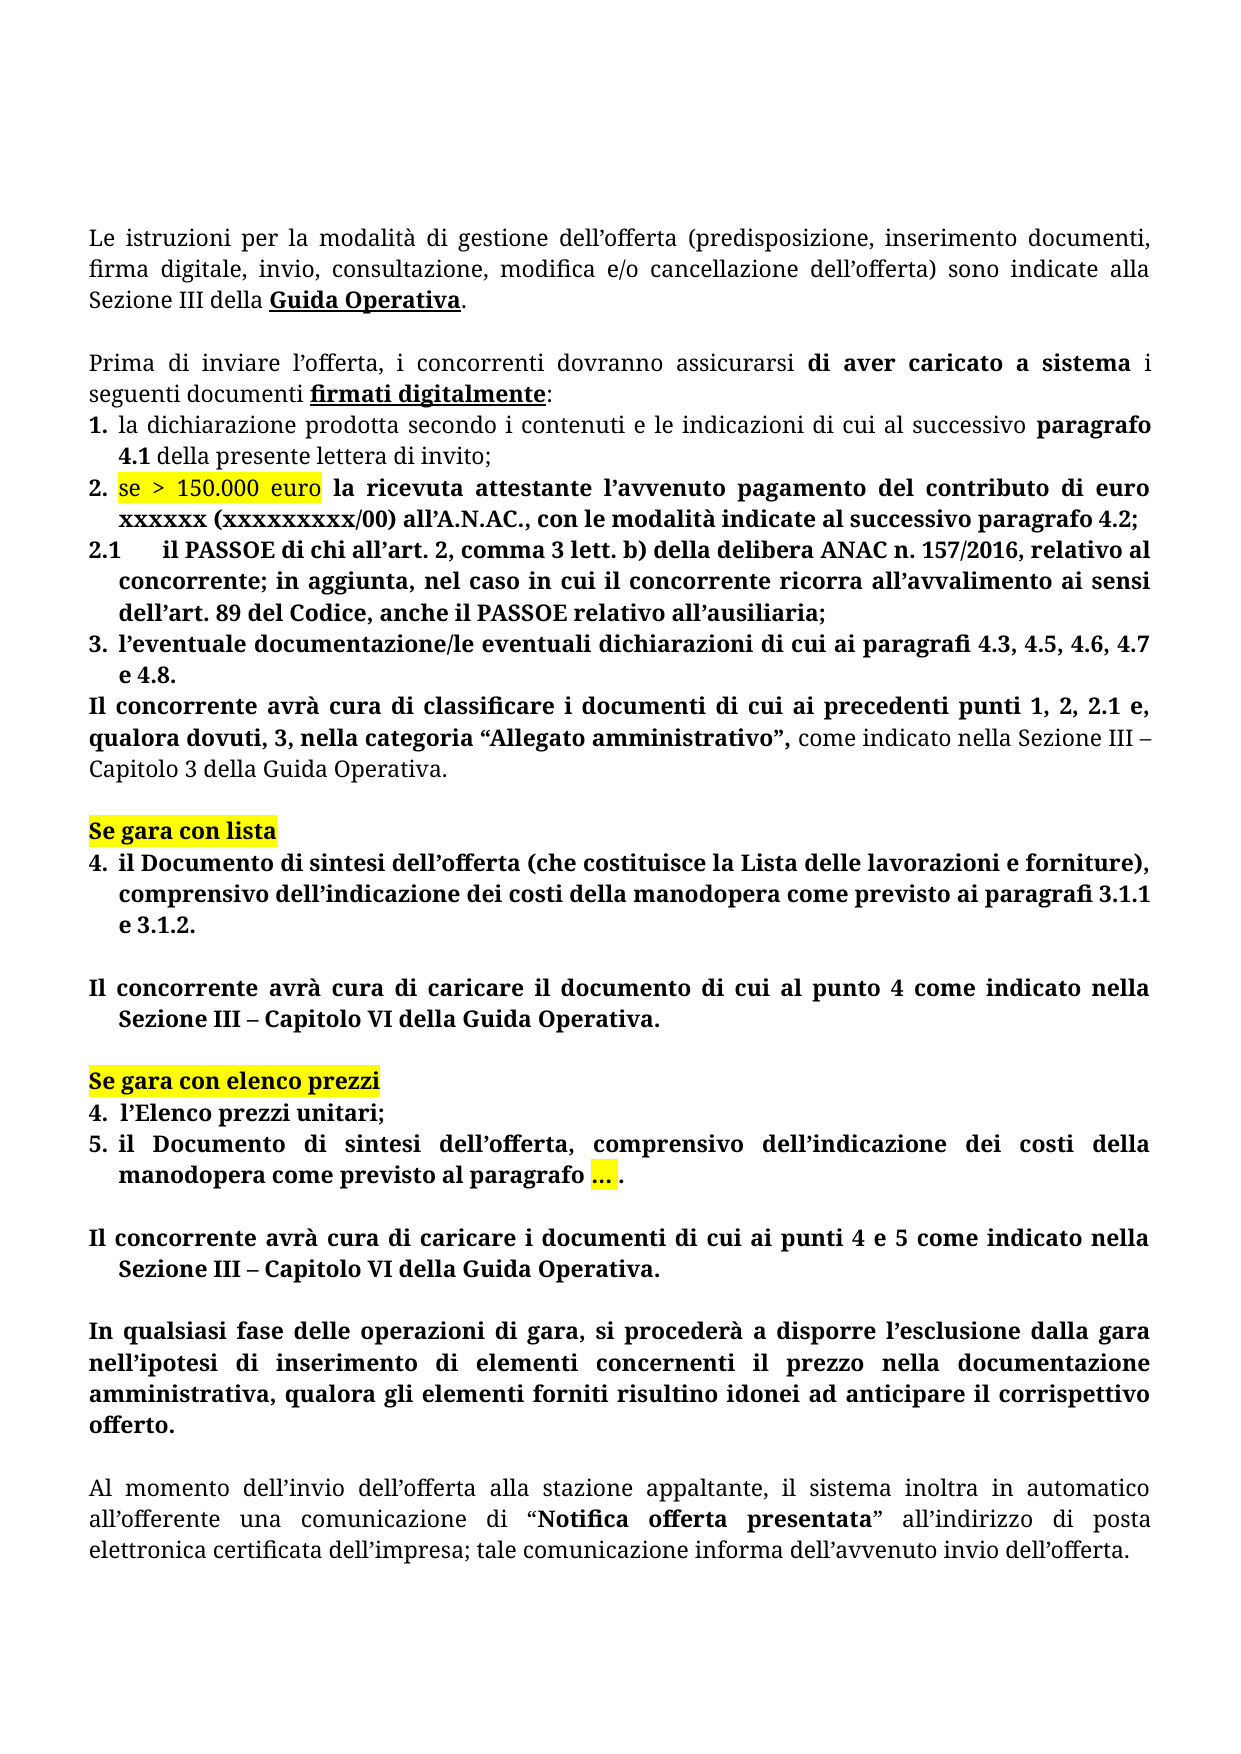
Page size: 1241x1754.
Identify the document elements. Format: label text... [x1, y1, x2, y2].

text 5. il Documento di sintesi dell’offerta, comprensivo dell’indicazione dei costi della manodopera come previsto al paragrafo … . [89, 1128, 1152, 1190]
text Il concorrente avrà cura di caricare il documento di cui al punto 4 come indicato nella Sezione III – Capitolo VI della Guida Operativa. [89, 972, 1152, 1034]
text Prima di inviare l’offerta, i concorrenti dovranno assicurarsi di aver caricato a sistema i seguenti documenti firmati digitalmente: [89, 347, 1152, 409]
text 3. l’eventuale documentazione/le eventuali dichiarazioni di cui ai paragrafi 4.3, 4.5, 4.6, 4.7 e 4.8. [89, 628, 1152, 690]
text 4. l’Elenco prezzi unitari; [89, 1097, 1152, 1128]
text 4. il Documento di sintesi dell’offerta (che costituisce la Lista delle lavorazioni e forniture), comprensivo dell’indicazione dei costi della manodopera come previsto ai paragrafi 3.1.1 e 3.1.2. [89, 847, 1152, 940]
text Le istruzioni per la modalità di gestione dell’offerta (predisposizione, inserimento documenti, firma digitale, invio, consultazione, modifica e/o cancellazione dell’offerta) sono indicate alla Sezione III della Guida Operativa. [89, 222, 1152, 315]
text Al momento dell’invio dell’offerta alla stazione appaltante, il sistema inoltra in automatico all’offerente una comunicazione di “Notifica offerta presentata” all’indirizzo di posta elettronica certificata dell’impresa; tale comunicazione informa dell’avvenuto invio dell’offerta. [89, 1472, 1152, 1565]
text Se gara con lista [89, 815, 1152, 847]
text 2. se > 150.000 euro la ricevuta attestante l’avvenuto pagamento del contributo di euro xxxxxx (xxxxxxxxx/00) all’A.N.AC., con le modalità indicate al successivo paragrafo 4.2; [89, 472, 1152, 534]
text 2.1 il PASSOE di chi all’art. 2, comma 3 lett. b) della delibera ANAC n. 157/2016, relativo al concorrente; in aggiunta, nel caso in cui il concorrente ricorra all’avvalimento ai sensi dell’art. 89 del Codice, anche il PASSOE relativo all’ausiliaria; [89, 534, 1152, 628]
text In qualsiasi fase delle operazioni di gara, si procederà a disporre l’esclusione dalla gara nell’ipotesi di inserimento di elementi concernenti il prezzo nella documentazione amministrativa, qualora gli elementi forniti risultino idonei ad anticipare il corrispettivo offerto. [89, 1315, 1152, 1440]
text Se gara con elenco prezzi [89, 1065, 1152, 1097]
text 1. la dichiarazione prodotta secondo i contenuti e le indicazioni di cui al successivo paragrafo 4.1 della presente lettera di invito; [89, 409, 1152, 472]
text Il concorrente avrà cura di classificare i documenti di cui ai precedenti punti 1, 2, 2.1 e, qualora dovuti, 3, nella categoria “Allegato amministrativo”, come indicato nella Sezione III – Capitolo 3 della Guida Operativa. [89, 690, 1152, 784]
text Il concorrente avrà cura di caricare i documenti di cui ai punti 4 e 5 come indicato nella Sezione III – Capitolo VI della Guida Operativa. [89, 1222, 1152, 1284]
